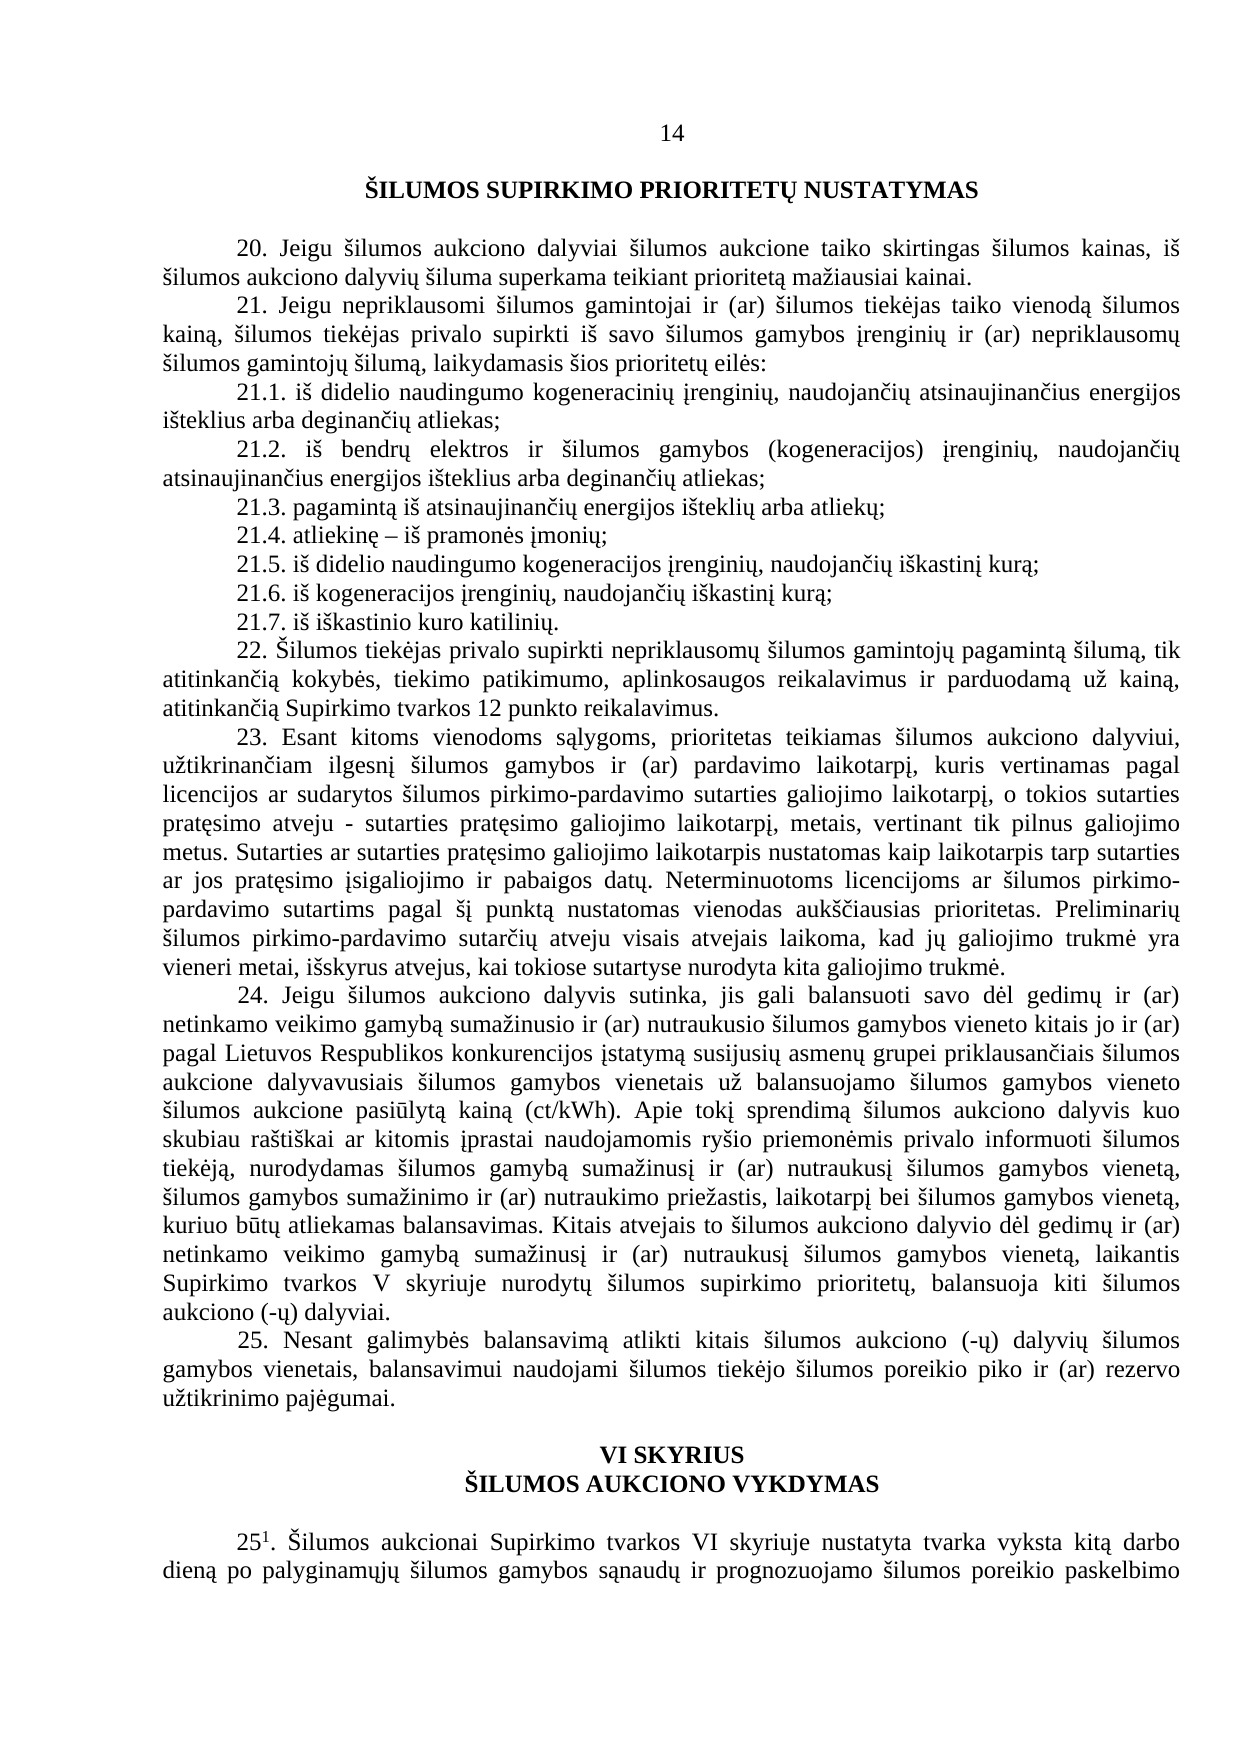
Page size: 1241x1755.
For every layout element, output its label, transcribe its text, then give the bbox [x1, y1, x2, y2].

text 23. Esant kitoms vienodoms sąlygoms, prioritetas teikiamas šilumos aukciono dalyviui, užtikrinančiam ilgesnį šilumos gamybos ir (ar) pardavimo laikotarpį, kuris vertinamas pagal licencijos ar sudarytos šilumos pirkimo-pardavimo sutarties galiojimo laikotarpį, o tokios sutarties pratęsimo atveju - sutarties pratęsimo galiojimo laikotarpį, metais, vertinant tik pilnus galiojimo metus. Sutarties ar sutarties pratęsimo galiojimo laikotarpis nustatomas kaip laikotarpis tarp sutarties ar jos pratęsimo įsigaliojimo ir pabaigos datų. Neterminuotoms licencijoms ar šilumos pirkimo-pardavimo sutartims pagal šį punktą nustatomas vienodas aukščiausias prioritetas. Preliminarių šilumos pirkimo-pardavimo sutarčių atveju visais atvejais laikoma, kad jų galiojimo trukmė yra vieneri metai, išskyrus atvejus, kai tokiose sutartyse nurodyta kita galiojimo trukmė. [162, 722, 1181, 981]
text 21.6. iš kogeneracijos įrenginių, naudojančių iškastinį kurą; [162, 578, 1181, 607]
text 25. Nesant galimybės balansavimą atlikti kitais šilumos aukciono (-ų) dalyvių šilumos gamybos vienetais, balansavimui naudojami šilumos tiekėjo šilumos poreikio piko ir (ar) rezervo užtikrinimo pajėgumai. [162, 1326, 1181, 1412]
text 21.2. iš bendrų elektros ir šilumos gamybos (kogeneracijos) įrenginių, naudojančių atsinaujinančius energijos išteklius arba deginančių atliekas; [162, 434, 1181, 492]
text 24. Jeigu šilumos aukciono dalyvis sutinka, jis gali balansuoti savo dėl gedimų ir (ar) netinkamo veikimo gamybą sumažinusio ir (ar) nutraukusio šilumos gamybos vieneto kitais jo ir (ar) pagal Lietuvos Respublikos konkurencijos įstatymą susijusių asmenų grupei priklausančiais šilumos aukcione dalyvavusiais šilumos gamybos vienetais už balansuojamo šilumos gamybos vieneto šilumos aukcione pasiūlytą kainą (ct/kWh). Apie tokį sprendimą šilumos aukciono dalyvis kuo skubiau raštiškai ar kitomis įprastai naudojamomis ryšio priemonėmis privalo informuoti šilumos tiekėją, nurodydamas šilumos gamybą sumažinusį ir (ar) nutraukusį šilumos gamybos vienetą, šilumos gamybos sumažinimo ir (ar) nutraukimo priežastis, laikotarpį bei šilumos gamybos vienetą, kuriuo būtų atliekamas balansavimas. Kitais atvejais to šilumos aukciono dalyvio dėl gedimų ir (ar) netinkamo veikimo gamybą sumažinusį ir (ar) nutraukusį šilumos gamybos vienetą, laikantis Supirkimo tvarkos V skyriuje nurodytų šilumos supirkimo prioritetų, balansuoja kiti šilumos aukciono (-ų) dalyviai. [162, 981, 1181, 1326]
text Šilumos aukciono vykdymas [162, 1469, 1181, 1498]
text 251. Šilumos aukcionai Supirkimo tvarkos VI skyriuje nustatyta tvarka vyksta kitą darbo dieną po palyginamųjų šilumos gamybos sąnaudų ir prognozuojamo šilumos poreikio paskelbimo [162, 1527, 1181, 1584]
text 21.1. iš didelio naudingumo kogeneracinių įrenginių, naudojančių atsinaujinančius energijos išteklius arba deginančių atliekas; [162, 377, 1181, 434]
text 21.4. atliekinę – iš pramonės įmonių; [162, 521, 1181, 549]
text ŠILUMOS SUPIRKIMO PRIORITETŲ NUSTATYMAS [162, 176, 1181, 204]
text 21.3. pagamintą iš atsinaujinančių energijos išteklių arba atliekų; [162, 492, 1181, 521]
text 22. Šilumos tiekėjas privalo supirkti nepriklausomų šilumos gamintojų pagamintą šilumą, tik atitinkančią kokybės, tiekimo patikimumo, aplinkosaugos reikalavimus ir parduodamą už kainą, atitinkančią Supirkimo tvarkos 12 punkto reikalavimus. [162, 636, 1181, 722]
text VI SKYRIUS [162, 1441, 1181, 1469]
text 21.7. iš iškastinio kuro katilinių. [162, 607, 1181, 636]
text 21. Jeigu nepriklausomi šilumos gamintojai ir (ar) šilumos tiekėjas taiko vienodą šilumos kainą, šilumos tiekėjas privalo supirkti iš savo šilumos gamybos įrenginių ir (ar) nepriklausomų šilumos gamintojų šilumą, laikydamasis šios prioritetų eilės: [162, 291, 1181, 377]
text 21.5. iš didelio naudingumo kogeneracijos įrenginių, naudojančių iškastinį kurą; [162, 549, 1181, 578]
text 20. Jeigu šilumos aukciono dalyviai šilumos aukcione taiko skirtingas šilumos kainas, iš šilumos aukciono dalyvių šiluma superkama teikiant prioritetą mažiausiai kainai. [162, 233, 1181, 291]
